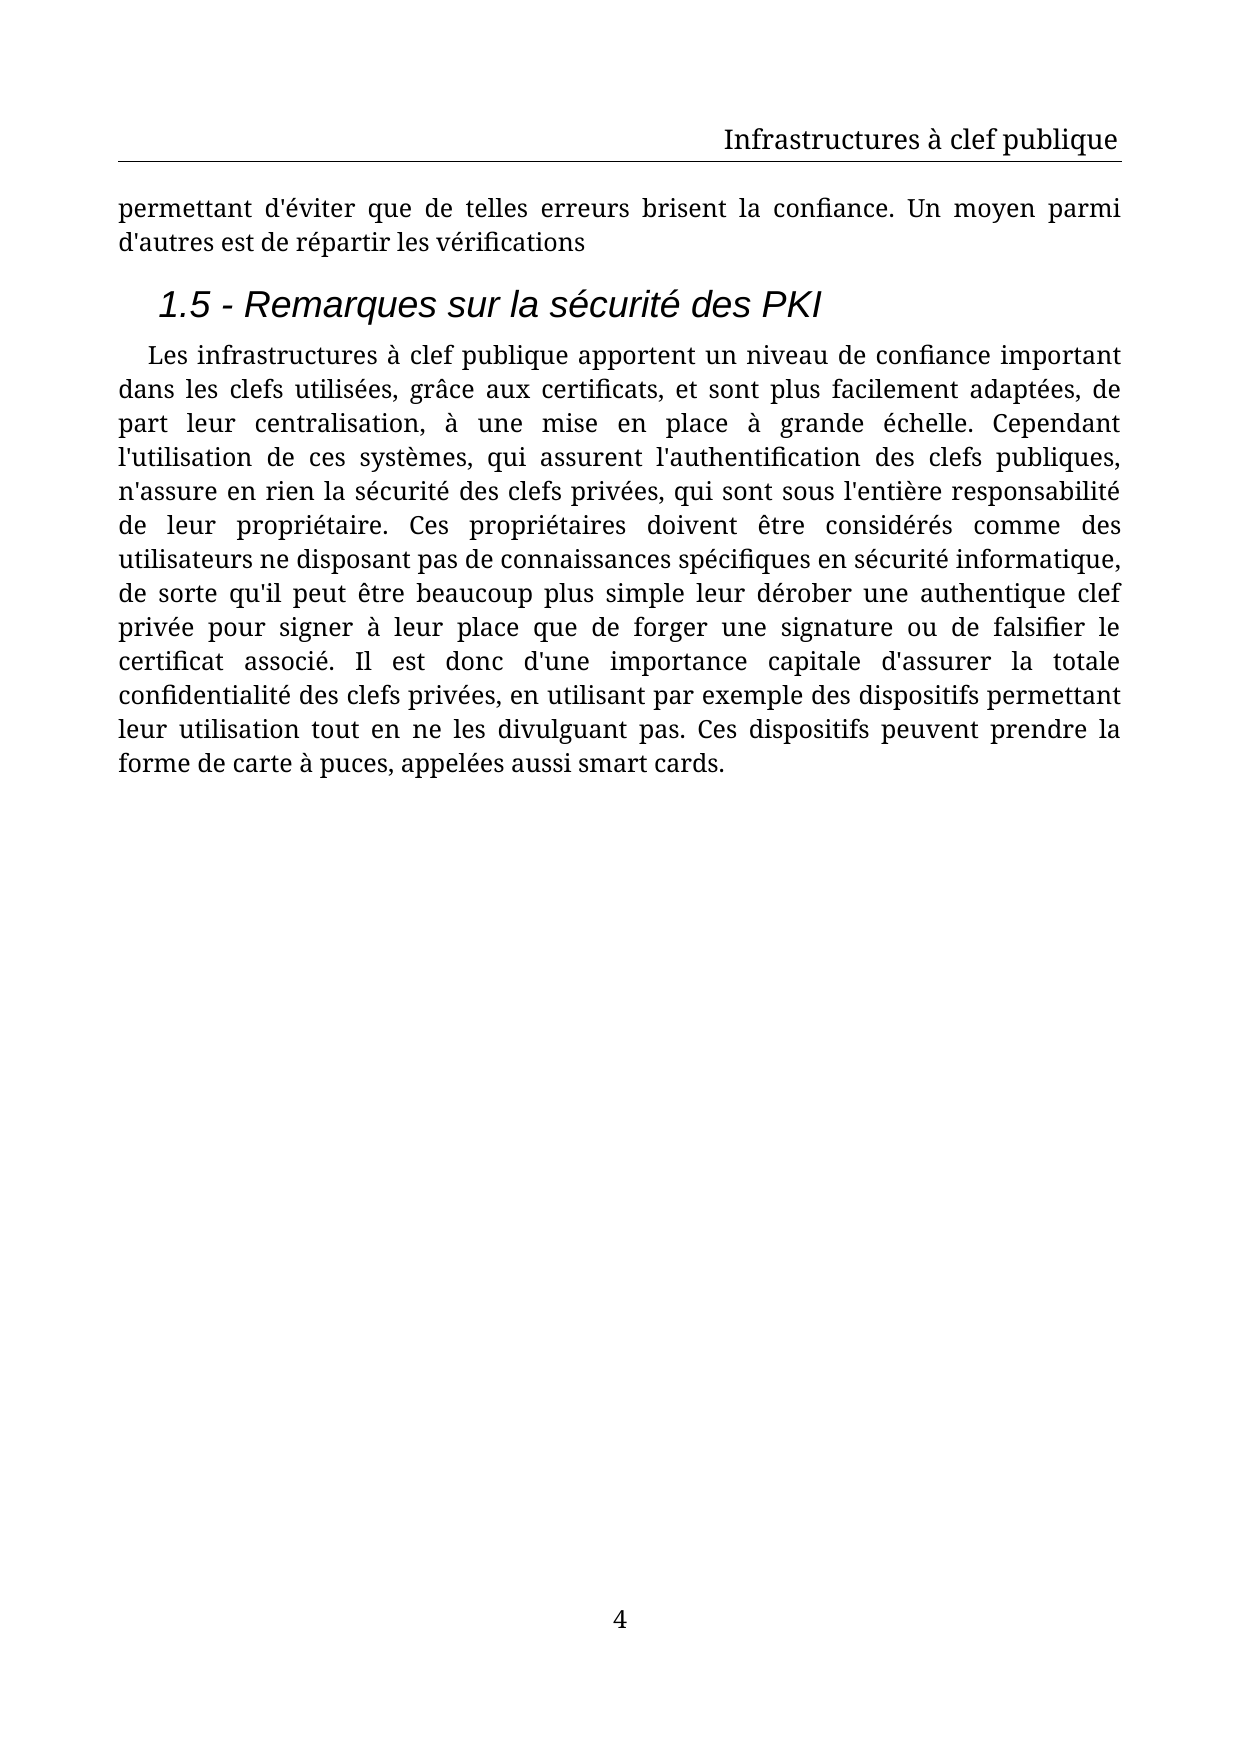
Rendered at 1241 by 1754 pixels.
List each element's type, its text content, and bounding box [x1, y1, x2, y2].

text Les infrastructures à clef publique apportent un niveau de confiance important dans les clefs utilisées, grâce aux certificats, et sont plus facilement adaptées, de part leur centralisation, à une mise en place à grande échelle. Cependant l'utilisation de ces systèmes, qui assurent l'authentification des clefs publiques, n'assure en rien la sécurité des clefs privées, qui sont sous l'entière responsabilité de leur propriétaire. Ces propriétaires doivent être considérés comme des utilisateurs ne disposant pas de connaissances spécifiques en sécurité informatique, de sorte qu'il peut être beaucoup plus simple leur dérober une authentique clef privée pour signer à leur place que de forger une signature ou de falsifier le certificat associé. Il est donc d'une importance capitale d'assurer la totale confidentialité des clefs privées, en utilisant par exemple des dispositifs permettant leur utilisation tout en ne les divulguant pas. Ces dispositifs peuvent prendre la forme de carte à puces, appelées aussi smart cards. [118, 338, 1122, 779]
subtitle Remarques sur la sécurité des PKI [148, 283, 1122, 325]
text permettant d'éviter que de telles erreurs brisent la confiance. Un moyen parmi d'autres est de répartir les vérifications [118, 190, 1122, 258]
